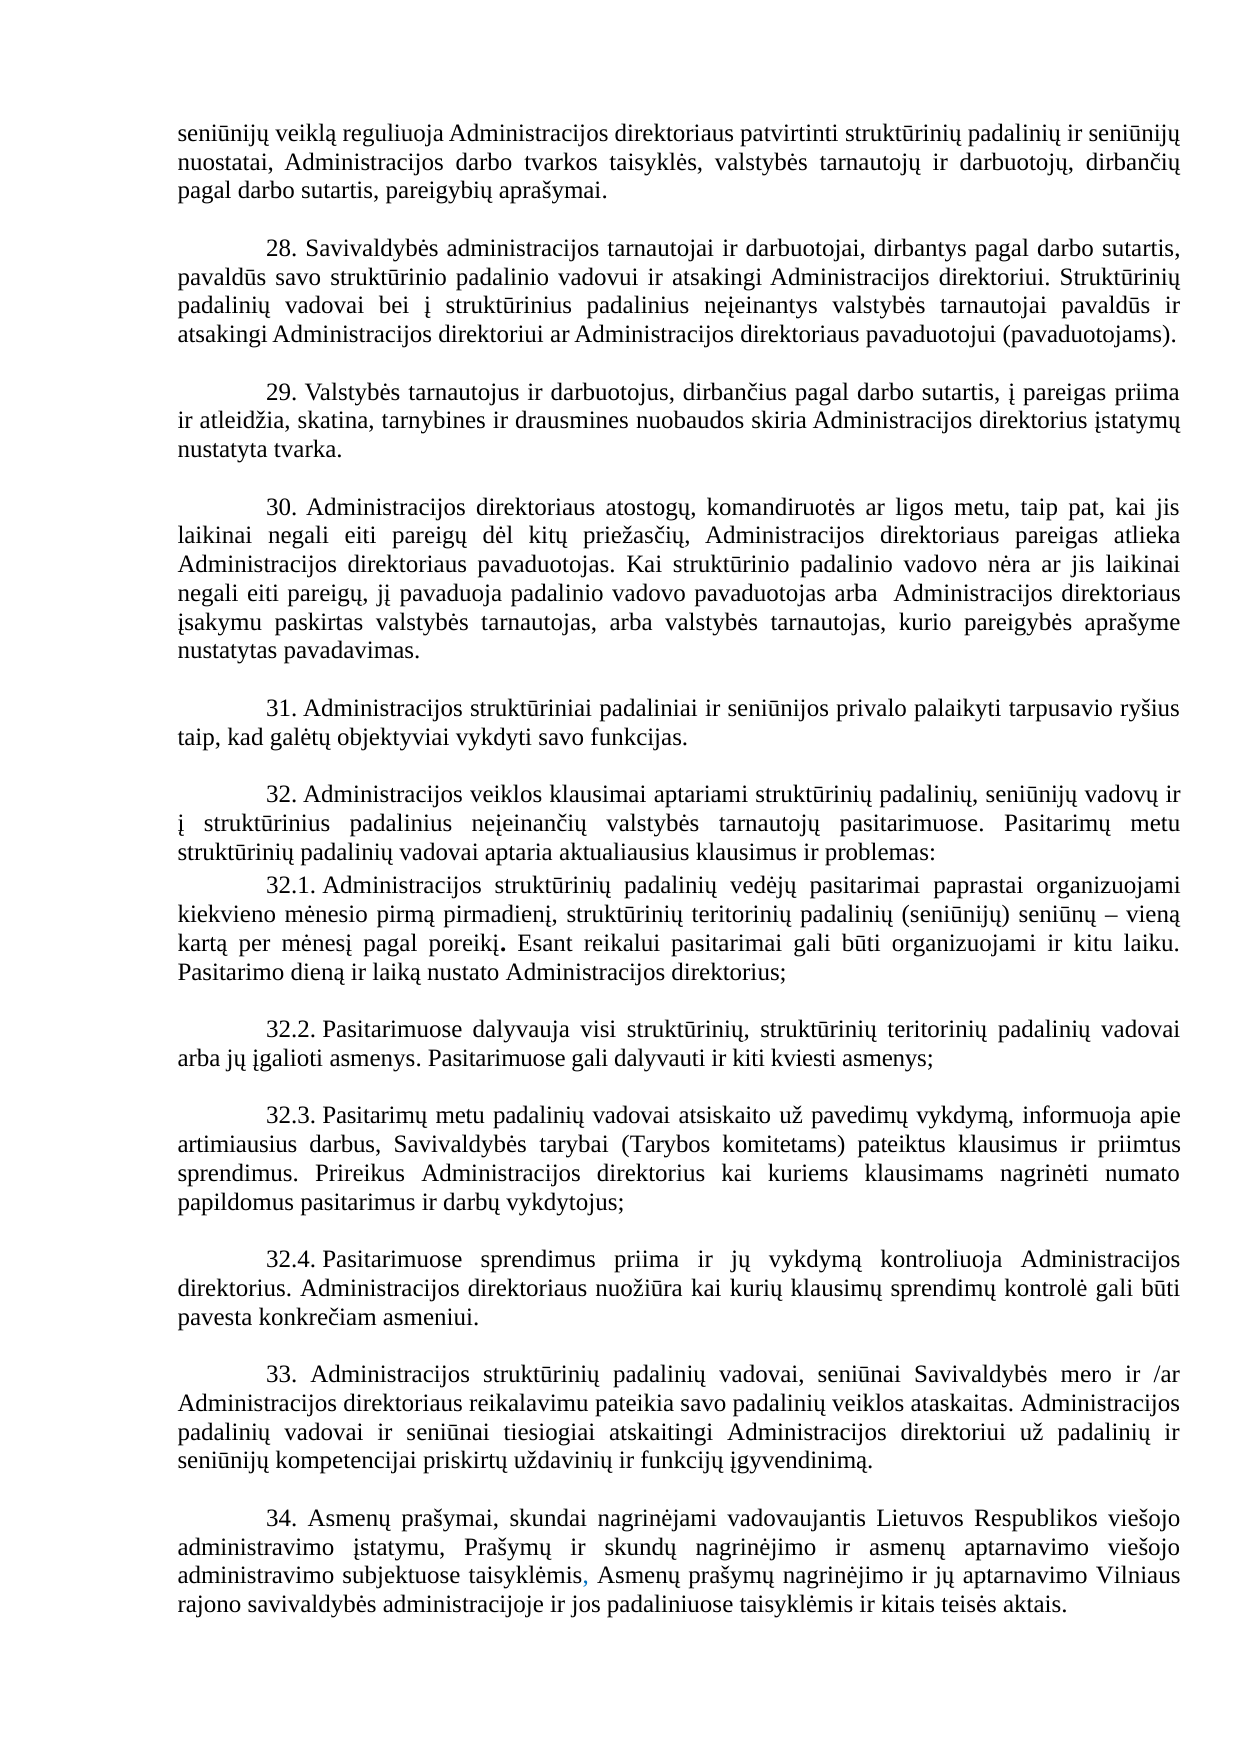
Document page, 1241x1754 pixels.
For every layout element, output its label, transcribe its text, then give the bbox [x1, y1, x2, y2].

text 30. Administracijos direktoriaus atostogų, komandiruotės ar ligos metu, taip pat, kai jis laikinai negali eiti pareigų dėl kitų priežasčių, Administracijos direktoriaus pareigas atlieka Administracijos direktoriaus pavaduotojas. Kai struktūrinio padalinio vadovo nėra ar jis laikinai negali eiti pareigų, jį pavaduoja padalinio vadovo pavaduotojas arba Administracijos direktoriaus įsakymu paskirtas valstybės tarnautojas, arba valstybės tarnautojas, kurio pareigybės aprašyme nustatytas pavadavimas. [177, 492, 1181, 664]
text seniūnijų veiklą reguliuoja Administracijos direktoriaus patvirtinti struktūrinių padalinių ir seniūnijų nuostatai, Administracijos darbo tvarkos taisyklės, valstybės tarnautojų ir darbuotojų, dirbančių pagal darbo sutartis, pareigybių aprašymai. [177, 118, 1181, 204]
text 32.3. Pasitarimų metu padalinių vadovai atsiskaito už pavedimų vykdymą, informuoja apie artimiausius darbus, Savivaldybės tarybai (Tarybos komitetams) pateiktus klausimus ir priimtus sprendimus. Prireikus Administracijos direktorius kai kuriems klausimams nagrinėti numato papildomus pasitarimus ir darbų vykdytojus; [177, 1100, 1181, 1215]
text 31. Administracijos struktūriniai padaliniai ir seniūnijos privalo palaikyti tarpusavio ryšius taip, kad galėtų objektyviai vykdyti savo funkcijas. [177, 693, 1181, 751]
text 28. Savivaldybės administracijos tarnautojai ir darbuotojai, dirbantys pagal darbo sutartis, pavaldūs savo struktūrinio padalinio vadovui ir atsakingi Administracijos direktoriui. Struktūrinių padalinių vadovai bei į struktūrinius padalinius neįeinantys valstybės tarnautojai pavaldūs ir atsakingi Administracijos direktoriui ar Administracijos direktoriaus pavaduotojui (pavaduotojams). [177, 233, 1181, 348]
text 34. Asmenų prašymai, skundai nagrinėjami vadovaujantis Lietuvos Respublikos viešojo administravimo įstatymu, Prašymų ir skundų nagrinėjimo ir asmenų aptarnavimo viešojo administravimo subjektuose taisyklėmis, Asmenų prašymų nagrinėjimo ir jų aptarnavimo Vilniaus rajono savivaldybės administracijoje ir jos padaliniuose taisyklėmis ir kitais teisės aktais. [177, 1503, 1181, 1618]
text 33. Administracijos struktūrinių padalinių vadovai, seniūnai Savivaldybės mero ir /ar Administracijos direktoriaus reikalavimu pateikia savo padalinių veiklos ataskaitas. Administracijos padalinių vadovai ir seniūnai tiesiogiai atskaitingi Administracijos direktoriui už padalinių ir seniūnijų kompetencijai priskirtų uždavinių ir funkcijų įgyvendinimą. [177, 1359, 1181, 1474]
text 32.2. Pasitarimuose dalyvauja visi struktūrinių, struktūrinių teritorinių padalinių vadovai arba jų įgalioti asmenys. Pasitarimuose gali dalyvauti ir kiti kviesti asmenys; [177, 1014, 1181, 1072]
text 32.4. Pasitarimuose sprendimus priima ir jų vykdymą kontroliuoja Administracijos direktorius. Administracijos direktoriaus nuožiūra kai kurių klausimų sprendimų kontrolė gali būti pavesta konkrečiam asmeniui. [177, 1244, 1181, 1330]
text 32.1. Administracijos struktūrinių padalinių vedėjų pasitarimai paprastai organizuojami kiekvieno mėnesio pirmą pirmadienį, struktūrinių teritorinių padalinių (seniūnijų) seniūnų – vieną kartą per mėnesį pagal poreikį. Esant reikalui pasitarimai gali būti organizuojami ir kitu laiku. Pasitarimo dieną ir laiką nustato Administracijos direktorius; [177, 870, 1181, 985]
text 29. Valstybės tarnautojus ir darbuotojus, dirbančius pagal darbo sutartis, į pareigas priima ir atleidžia, skatina, tarnybines ir drausmines nuobaudos skiria Administracijos direktorius įstatymų nustatyta tvarka. [177, 377, 1181, 463]
text 32. Administracijos veiklos klausimai aptariami struktūrinių padalinių, seniūnijų vadovų ir į struktūrinius padalinius neįeinančių valstybės tarnautojų pasitarimuose. Pasitarimų metu struktūrinių padalinių vadovai aptaria aktualiausius klausimus ir problemas: [177, 779, 1181, 866]
